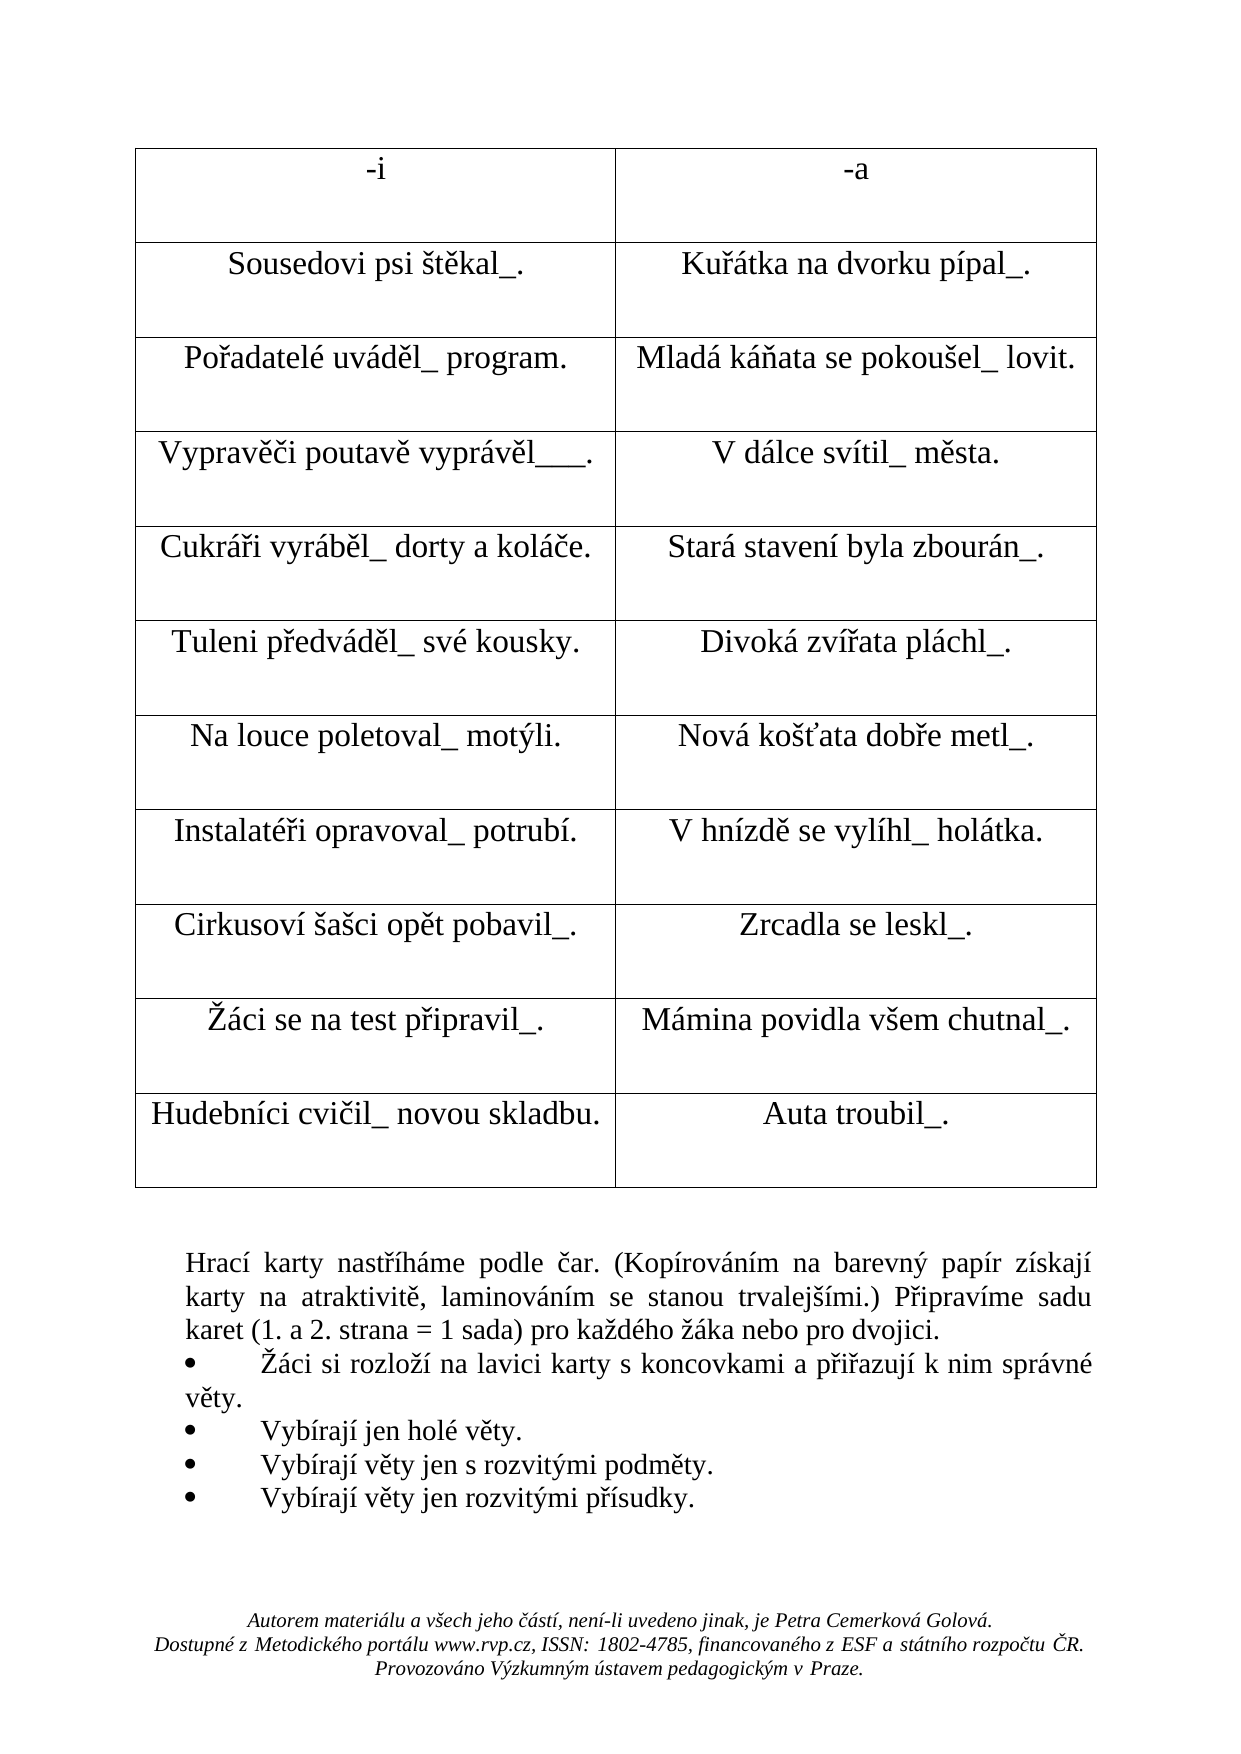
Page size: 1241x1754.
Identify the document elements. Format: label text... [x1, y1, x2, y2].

table_cell Žáci se na test připravil_. [136, 999, 615, 1092]
list Žáci si rozloží na lavici karty s koncovkami a přiřazují k nim správné věty. [185, 1346, 1093, 1413]
list Vybírají věty jen s rozvitými podměty. [185, 1447, 1093, 1481]
table_header -i [136, 149, 615, 242]
table_cell Sousedovi psi štěkal_. [136, 243, 615, 337]
table_cell V hnízdě se vylíhl_ holátka. [616, 810, 1096, 903]
table_cell Instalatéři opravoval_ potrubí. [136, 810, 615, 903]
table_cell Nová košťata dobře metl_. [616, 716, 1096, 809]
table_cell Kuřátka na dvorku pípal_. [616, 243, 1096, 337]
table_cell Divoká zvířata pláchl_. [616, 621, 1096, 714]
table_cell V dálce svítil_ města. [616, 432, 1096, 526]
table_cell Vypravěči poutavě vyprávěl___. [136, 432, 615, 526]
table_cell Mámina povidla všem chutnal_. [616, 999, 1096, 1092]
table_cell Stará stavení byla zbourán_. [616, 527, 1096, 620]
table_cell Zrcadla se leskl_. [616, 905, 1096, 998]
table_cell Na louce poletoval_ motýli. [136, 716, 615, 809]
list Vybírají věty jen rozvitými přísudky. [185, 1481, 1093, 1514]
table_cell Cirkusoví šašci opět pobavil_. [136, 905, 615, 998]
text Hrací karty nastříháme podle čar. (Kopírováním na barevný papír získají karty na atraktivitě, laminováním se stanou trvalejšími.) Připravíme sadu karet (1. a 2. strana = 1 sada) pro každého žáka nebo pro dvojici. [185, 1245, 1093, 1346]
table_cell Cukráři vyráběl_ dorty a koláče. [136, 527, 615, 620]
table_cell Hudebníci cvičil_ novou skladbu. [136, 1094, 615, 1187]
table_header -a [616, 149, 1096, 242]
table_cell Mladá káňata se pokoušel_ lovit. [616, 338, 1096, 431]
list Vybírají jen holé věty. [185, 1413, 1093, 1447]
table_cell Auta troubil_. [616, 1094, 1096, 1187]
table_cell Pořadatelé uváděl_ program. [136, 338, 615, 431]
table_cell Tuleni předváděl_ své kousky. [136, 621, 615, 714]
